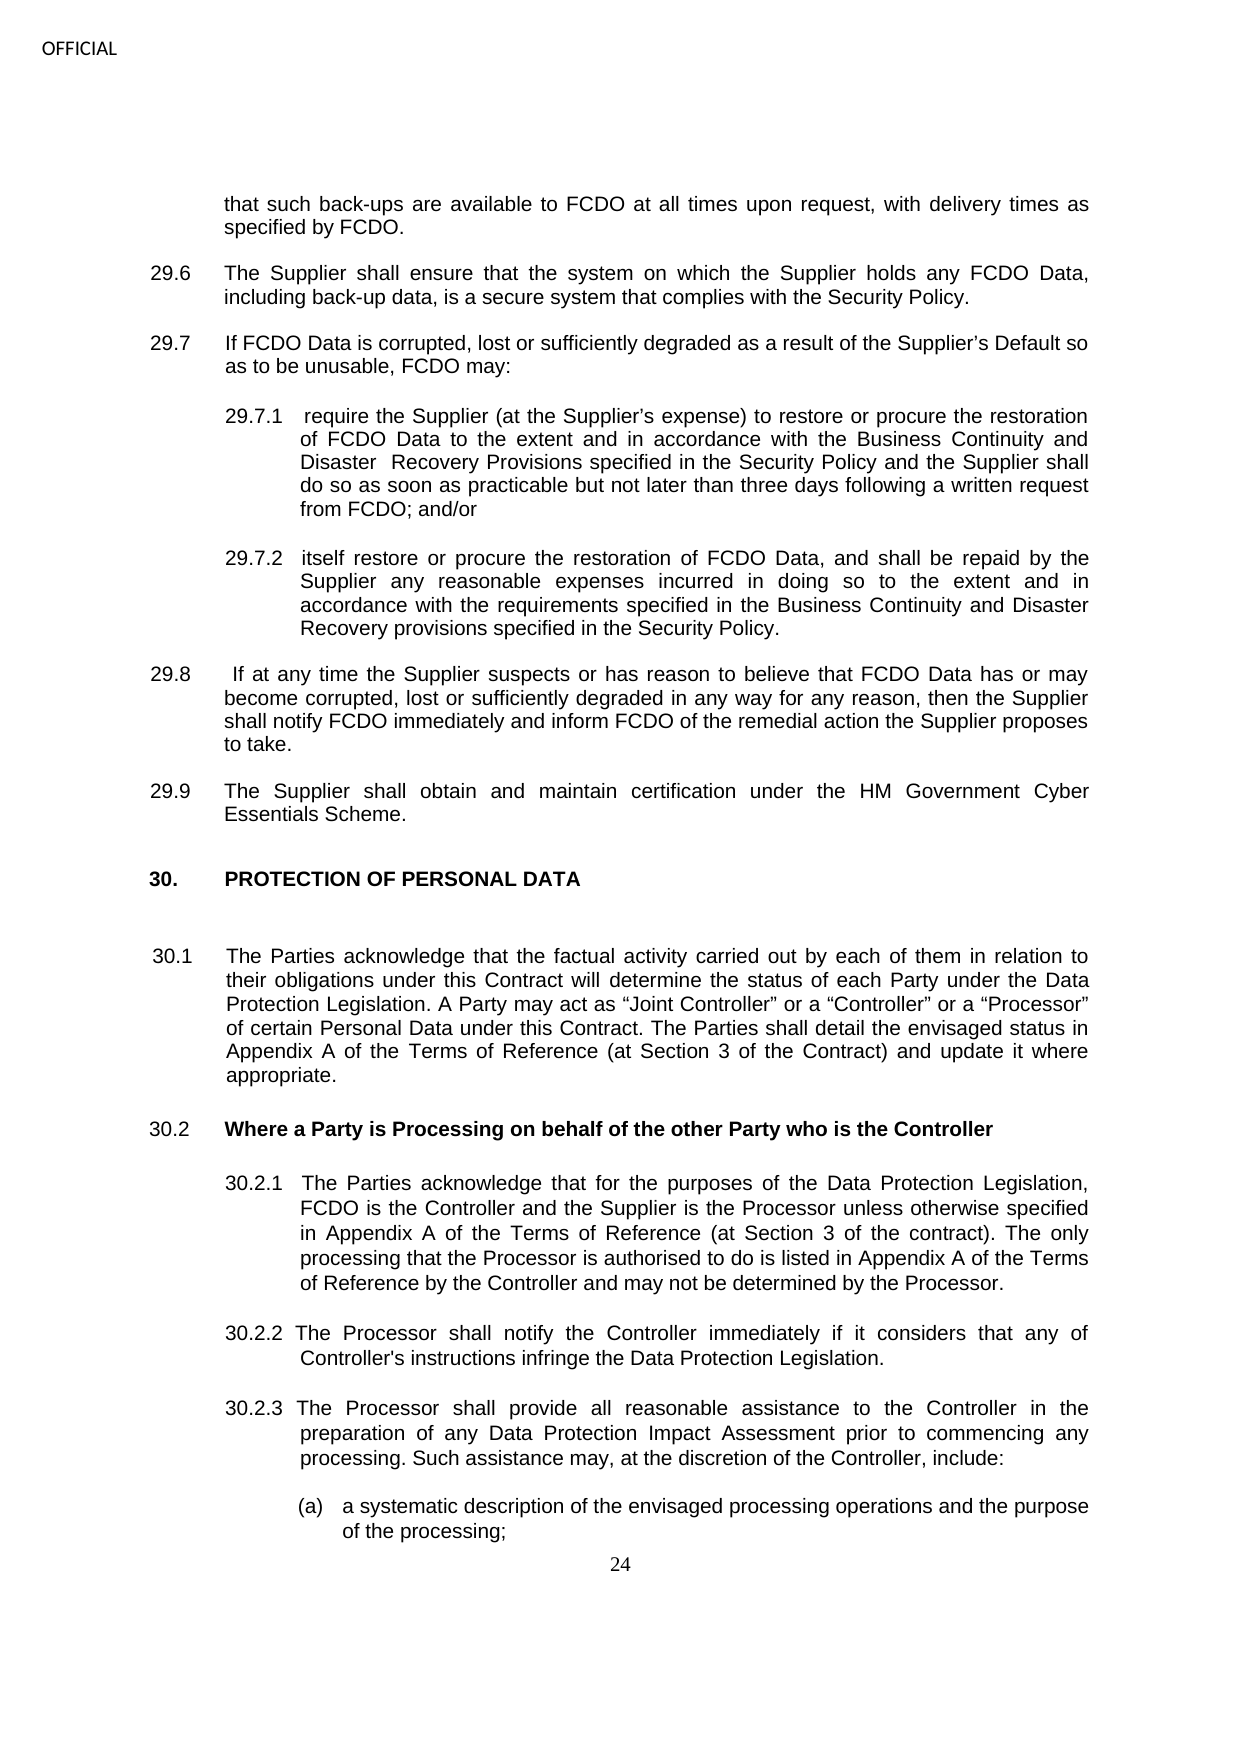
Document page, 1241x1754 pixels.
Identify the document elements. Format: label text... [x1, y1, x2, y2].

text 29.8 If at any time the Supplier suspects or has reason to believe that FCDO Data has or may become corrupted, lost or sufficiently degraded in any way for any reason, then the Supplier shall notify FCDO immediately and inform FCDO of the remedial action the Supplier proposes to take. [150, 663, 1090, 756]
text 29.7 If FCDO Data is corrupted, lost or sufficiently degraded as a result of the Supplier’s Default so as to be unusable, FCDO may: [150, 332, 1090, 378]
list a systematic description of the envisaged processing operations and the purpose of the processing; [298, 1495, 1090, 1542]
text 30.2 Where a Party is Processing on behalf of the other Party who is the Controller [149, 1118, 1090, 1141]
text 30.1 The Parties acknowledge that the factual activity carried out by each of them in relation to their obligations under this Contract will determine the status of each Party under the Data Protection Legislation. A Party may act as “Joint Controller” or a “Controller” or a “Processor” of certain Personal Data under this Contract. The Parties shall detail the envisaged status in Appendix A of the Terms of Reference (at Section 3 of the Contract) and update it where appropriate. [152, 944, 1090, 1087]
text that such back-ups are available to FCDO at all times upon request, with delivery times as specified by FCDO. [150, 192, 1090, 239]
text 29.6 The Supplier shall ensure that the system on which the Supplier holds any FCDO Data, including back-up data, is a secure system that complies with the Security Policy. [150, 262, 1090, 308]
text 30. PROTECTION OF PERSONAL DATA [149, 867, 1090, 890]
text 30.2.3 The Processor shall provide all reasonable assistance to the Controller in the preparation of any Data Protection Impact Assessment prior to commencing any processing. Such assistance may, at the discretion of the Controller, include: [225, 1397, 1090, 1470]
text 30.2.2 The Processor shall notify the Controller immediately if it considers that any of Controller's instructions infringe the Data Protection Legislation. [225, 1322, 1090, 1370]
text 29.9 The Supplier shall obtain and maintain certification under the HM Government Cyber Essentials Scheme. [150, 779, 1090, 826]
text 29.7.1 require the Supplier (at the Supplier’s expense) to restore or procure the restoration of FCDO Data to the extent and in accordance with the Business Continuity and Disaster Recovery Provisions specified in the Security Policy and the Supplier shall do so as soon as practicable but not later than three days following a written request from FCDO; and/or [225, 404, 1090, 521]
text 30.2.1 The Parties acknowledge that for the purposes of the Data Protection Legislation, FCDO is the Controller and the Supplier is the Processor unless otherwise specified in Appendix A of the Terms of Reference (at Section 3 of the contract). The only processing that the Processor is authorised to do is listed in Appendix A of the Terms of Reference by the Controller and may not be determined by the Processor. [225, 1172, 1090, 1295]
text 29.7.2 itself restore or procure the restoration of FCDO Data, and shall be repaid by the Supplier any reasonable expenses incurred in doing so to the extent and in accordance with the requirements specified in the Business Continuity and Disaster Recovery provisions specified in the Security Policy. [225, 547, 1090, 640]
